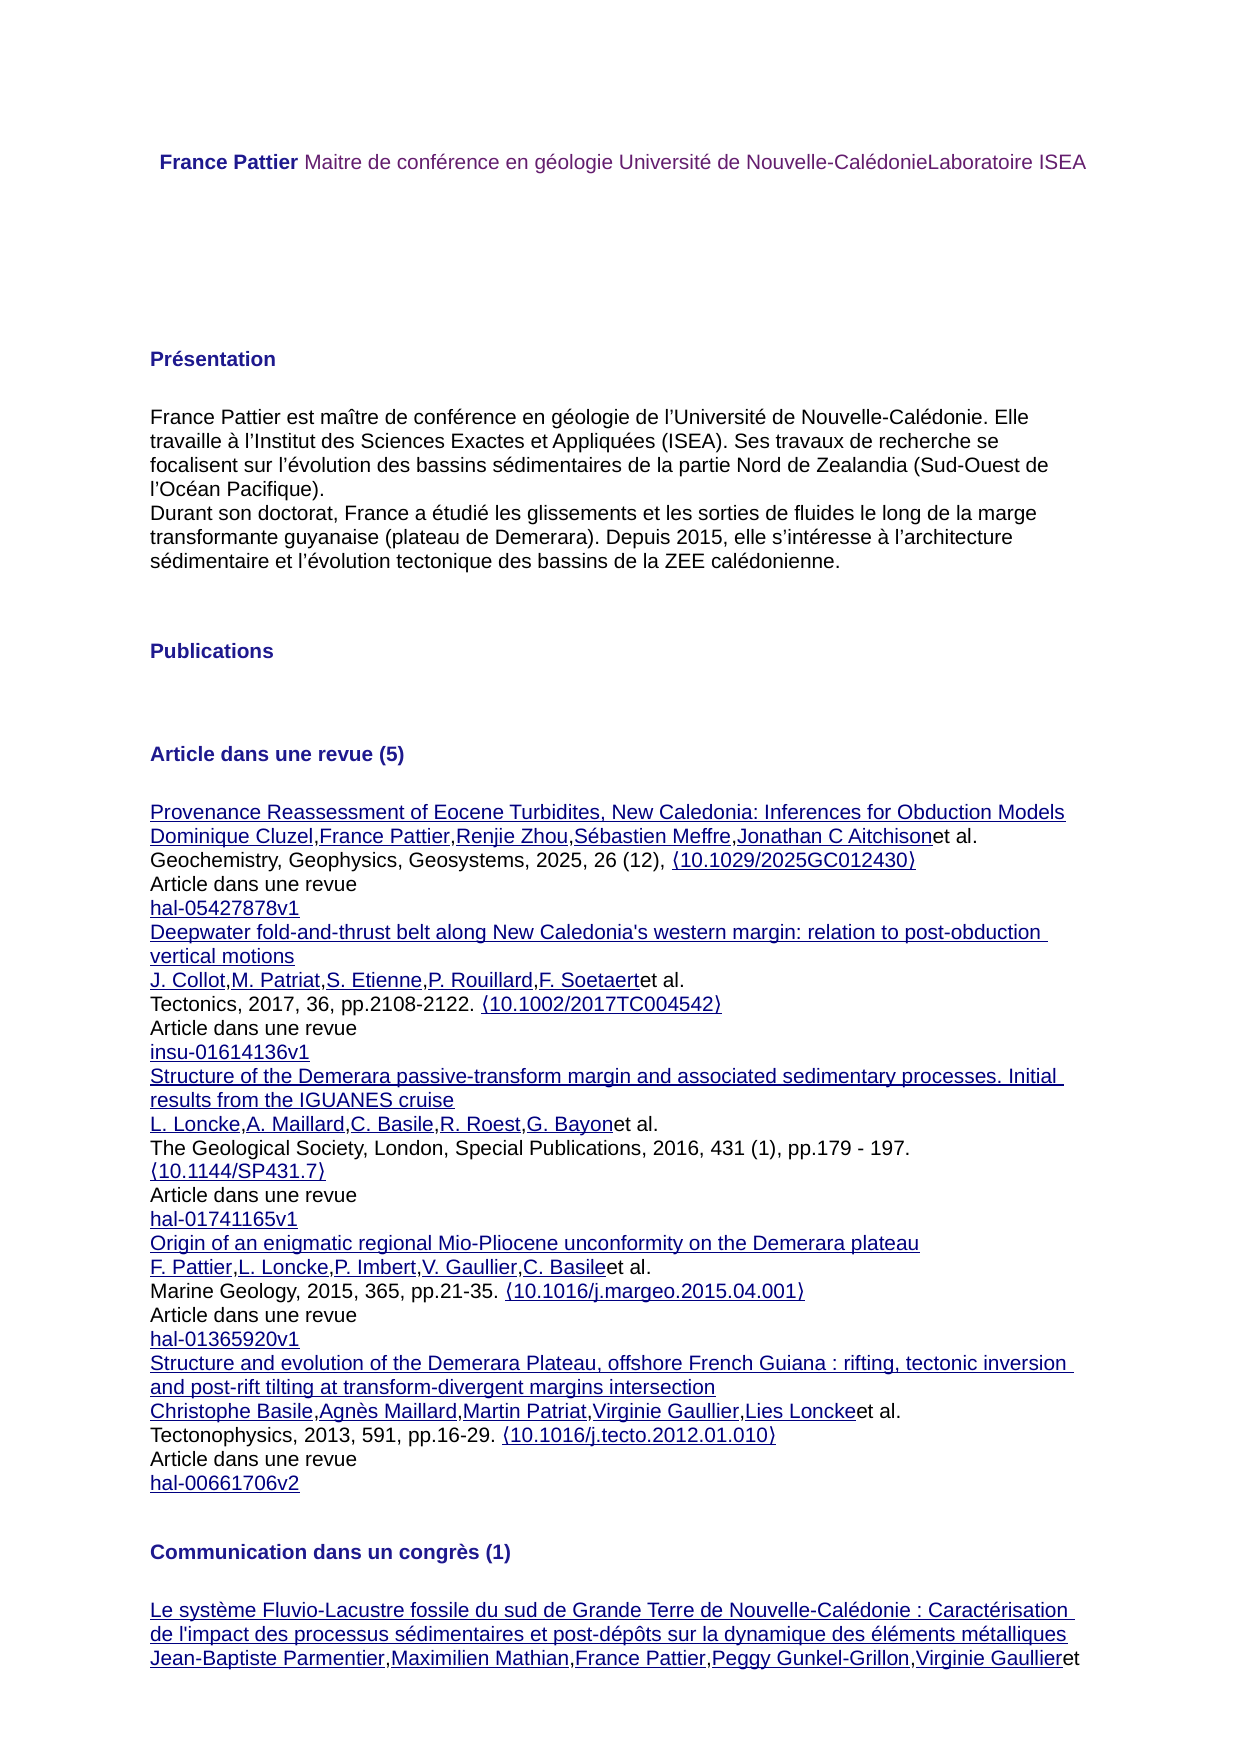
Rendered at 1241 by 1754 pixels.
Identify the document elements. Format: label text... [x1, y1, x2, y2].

table_cell Deepwater fold-and-thrust belt along New Caledonia's western margin: relation to post-obduction vertical motions J. Collot,M. Patriat,S. Etienne,P. Rouillard,F. Soetaertet al. Tectonics, 2017, 36, pp.2108-2122. ⟨10.1002/2017TC004542⟩ Article dans une revue insu-01614136v1 [150, 920, 1090, 1063]
table_cell Structure of the Demerara passive-transform margin and associated sedimentary processes. Initial results from the IGUANES cruise L. Loncke,A. Maillard,C. Basile,R. Roest,G. Bayonet al. The Geological Society, London, Special Publications, 2016, 431 (1), pp.179 - 197. ⟨10.1144/SP431.7⟩ Article dans une revue hal-01741165v1 [150, 1064, 1090, 1231]
subtitle Article dans une revue (5) [150, 742, 1090, 766]
table_header Le système Fluvio-Lacustre fossile du sud de Grande Terre de Nouvelle-Calédonie : Caractérisation de l'impact des processus sédimentaires et post-dépôts sur la dynamique des éléments métalliques Jean-Baptiste Parmentier,Maximilien Mathian,France Pattier,Peggy Gunkel-Grillon,Virginie Gaullieret [150, 1598, 1090, 1670]
subtitle France Pattier Maitre de conférence en géologie Université de Nouvelle-CalédonieLaboratoire ISEA [150, 150, 1090, 174]
text France Pattier est maître de conférence en géologie de l’Université de Nouvelle-Calédonie. Elle travaille à l’Institut des Sciences Exactes et Appliquées (ISEA). Ses travaux de recherche se focalisent sur l’évolution des bassins sédimentaires de la partie Nord de Zealandia (Sud-Ouest de l’Océan Pacifique). [150, 405, 1090, 501]
subtitle Présentation [150, 347, 1090, 371]
table_header Provenance Reassessment of Eocene Turbidites, New Caledonia: Inferences for Obduction Models Dominique Cluzel,France Pattier,Renjie Zhou,Sébastien Meffre,Jonathan C Aitchisonet al. Geochemistry, Geophysics, Geosystems, 2025, 26 (12), ⟨10.1029/2025GC012430⟩ Article dans une revue hal-05427878v1 [150, 800, 1090, 920]
subtitle Publications [150, 638, 1090, 662]
subtitle Communication dans un congrès (1) [150, 1539, 1090, 1563]
table_cell Structure and evolution of the Demerara Plateau, offshore French Guiana : rifting, tectonic inversion and post-rift tilting at transform-divergent margins intersection Christophe Basile,Agnès Maillard,Martin Patriat,Virginie Gaullier,Lies Lonckeet al. Tectonophysics, 2013, 591, pp.16-29. ⟨10.1016/j.tecto.2012.01.010⟩ Article dans une revue hal-00661706v2 [150, 1351, 1090, 1495]
text Durant son doctorat, France a étudié les glissements et les sorties de fluides le long de la marge transformante guyanaise (plateau de Demerara). Depuis 2015, elle s’intéresse à l’architecture sédimentaire et l’évolution tectonique des bassins de la ZEE calédonienne. [150, 501, 1090, 573]
table_cell Origin of an enigmatic regional Mio-Pliocene unconformity on the Demerara plateau F. Pattier,L. Loncke,P. Imbert,V. Gaullier,C. Basileet al. Marine Geology, 2015, 365, pp.21-35. ⟨10.1016/j.margeo.2015.04.001⟩ Article dans une revue hal-01365920v1 [150, 1231, 1090, 1351]
